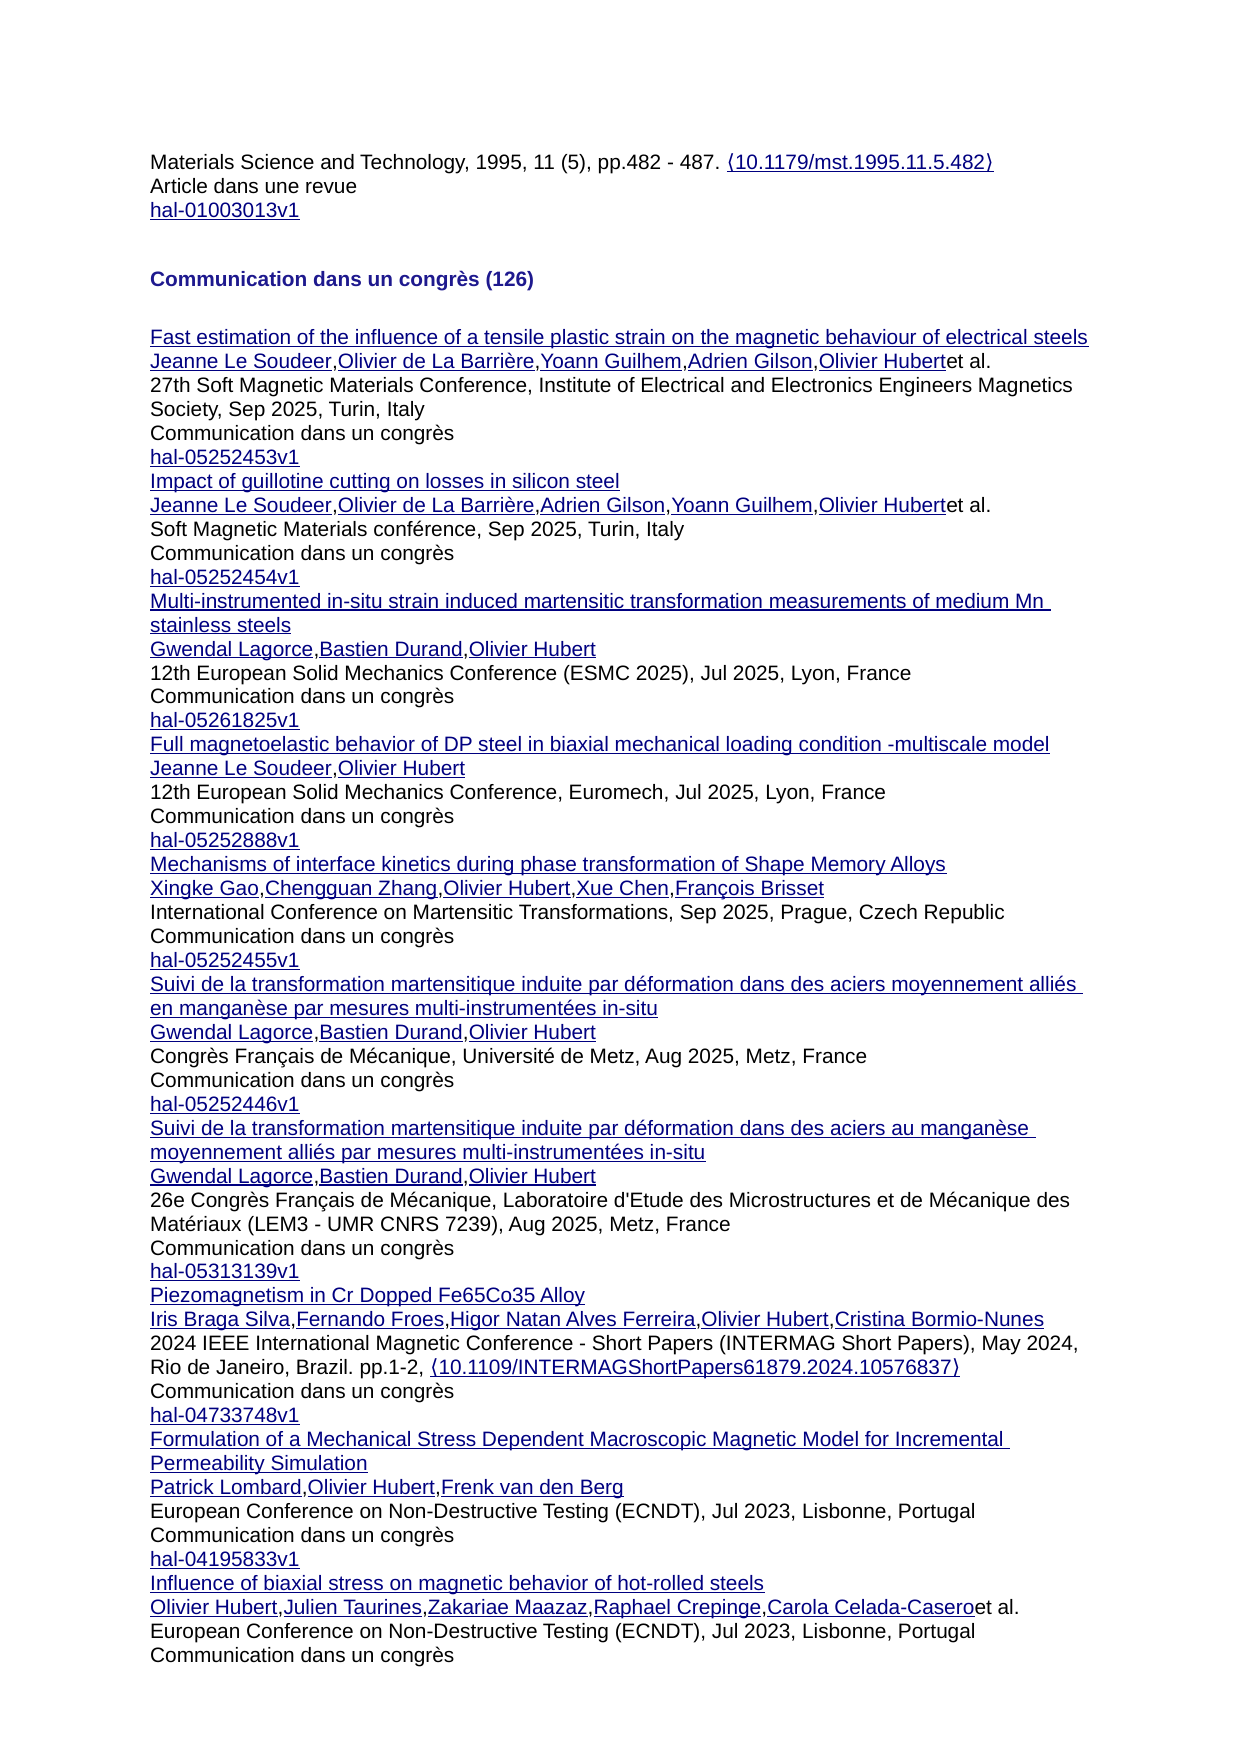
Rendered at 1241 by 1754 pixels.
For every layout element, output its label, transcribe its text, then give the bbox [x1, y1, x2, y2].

table_cell Full magnetoelastic behavior of DP steel in biaxial mechanical loading condition -multiscale model Jeanne Le Soudeer,Olivier Hubert 12th European Solid Mechanics Conference, Euromech, Jul 2025, Lyon, France Communication dans un congrès hal-05252888v1 [150, 732, 1090, 852]
table_cell Suivi de la transformation martensitique induite par déformation dans des aciers moyennement alliés en manganèse par mesures multi-instrumentées in-situ Gwendal Lagorce,Bastien Durand,Olivier Hubert Congrès Français de Mécanique, Université de Metz, Aug 2025, Metz, France Communication dans un congrès hal-05252446v1 [150, 972, 1090, 1116]
table_cell Influence of biaxial stress on magnetic behavior of hot-rolled steels Olivier Hubert,Julien Taurines,Zakariae Maazaz,Raphael Crepinge,Carola Celada-Caseroet al. European Conference on Non-Destructive Testing (ECNDT), Jul 2023, Lisbonne, Portugal Communication dans un congrès [150, 1571, 1090, 1667]
table_cell Piezomagnetism in Cr Dopped Fe65Co35 Alloy Iris Braga Silva,Fernando Froes,Higor Natan Alves Ferreira,Olivier Hubert,Cristina Bormio-Nunes 2024 IEEE International Magnetic Conference - Short Papers (INTERMAG Short Papers), May 2024, Rio de Janeiro, Brazil. pp.1-2, ⟨10.1109/INTERMAGShortPapers61879.2024.10576837⟩ Communication dans un congrès hal-04733748v1 [150, 1283, 1090, 1427]
table_cell Multi-instrumented in-situ strain induced martensitic transformation measurements of medium Mn stainless steels Gwendal Lagorce,Bastien Durand,Olivier Hubert 12th European Solid Mechanics Conference (ESMC 2025), Jul 2025, Lyon, France Communication dans un congrès hal-05261825v1 [150, 589, 1090, 732]
table_cell Impact of guillotine cutting on losses in silicon steel Jeanne Le Soudeer,Olivier de La Barrière,Adrien Gilson,Yoann Guilhem,Olivier Hubertet al. Soft Magnetic Materials conférence, Sep 2025, Turin, Italy Communication dans un congrès hal-05252454v1 [150, 469, 1090, 588]
table_header Fast estimation of the influence of a tensile plastic strain on the magnetic behaviour of electrical steels Jeanne Le Soudeer,Olivier de La Barrière,Yoann Guilhem,Adrien Gilson,Olivier Hubertet al. 27th Soft Magnetic Materials Conference, Institute of Electrical and Electronics Engineers Magnetics Society, Sep 2025, Turin, Italy Communication dans un congrès hal-05252453v1 [150, 325, 1090, 469]
table_cell Materials Science and Technology, 1995, 11 (5), pp.482 - 487. ⟨10.1179/mst.1995.11.5.482⟩ Article dans une revue hal-01003013v1 [150, 150, 1090, 222]
table_cell Mechanisms of interface kinetics during phase transformation of Shape Memory Alloys Xingke Gao,Chengguan Zhang,Olivier Hubert,Xue Chen,François Brisset International Conference on Martensitic Transformations, Sep 2025, Prague, Czech Republic Communication dans un congrès hal-05252455v1 [150, 852, 1090, 972]
table_cell Formulation of a Mechanical Stress Dependent Macroscopic Magnetic Model for Incremental Permeability Simulation Patrick Lombard,Olivier Hubert,Frenk van den Berg European Conference on Non-Destructive Testing (ECNDT), Jul 2023, Lisbonne, Portugal Communication dans un congrès hal-04195833v1 [150, 1427, 1090, 1571]
table_cell Suivi de la transformation martensitique induite par déformation dans des aciers au manganèse moyennement alliés par mesures multi-instrumentées in-situ Gwendal Lagorce,Bastien Durand,Olivier Hubert 26e Congrès Français de Mécanique, Laboratoire d'Etude des Microstructures et de Mécanique des Matériaux (LEM3 - UMR CNRS 7239), Aug 2025, Metz, France Communication dans un congrès hal-05313139v1 [150, 1116, 1090, 1283]
subtitle Communication dans un congrès (126) [150, 267, 1090, 291]
